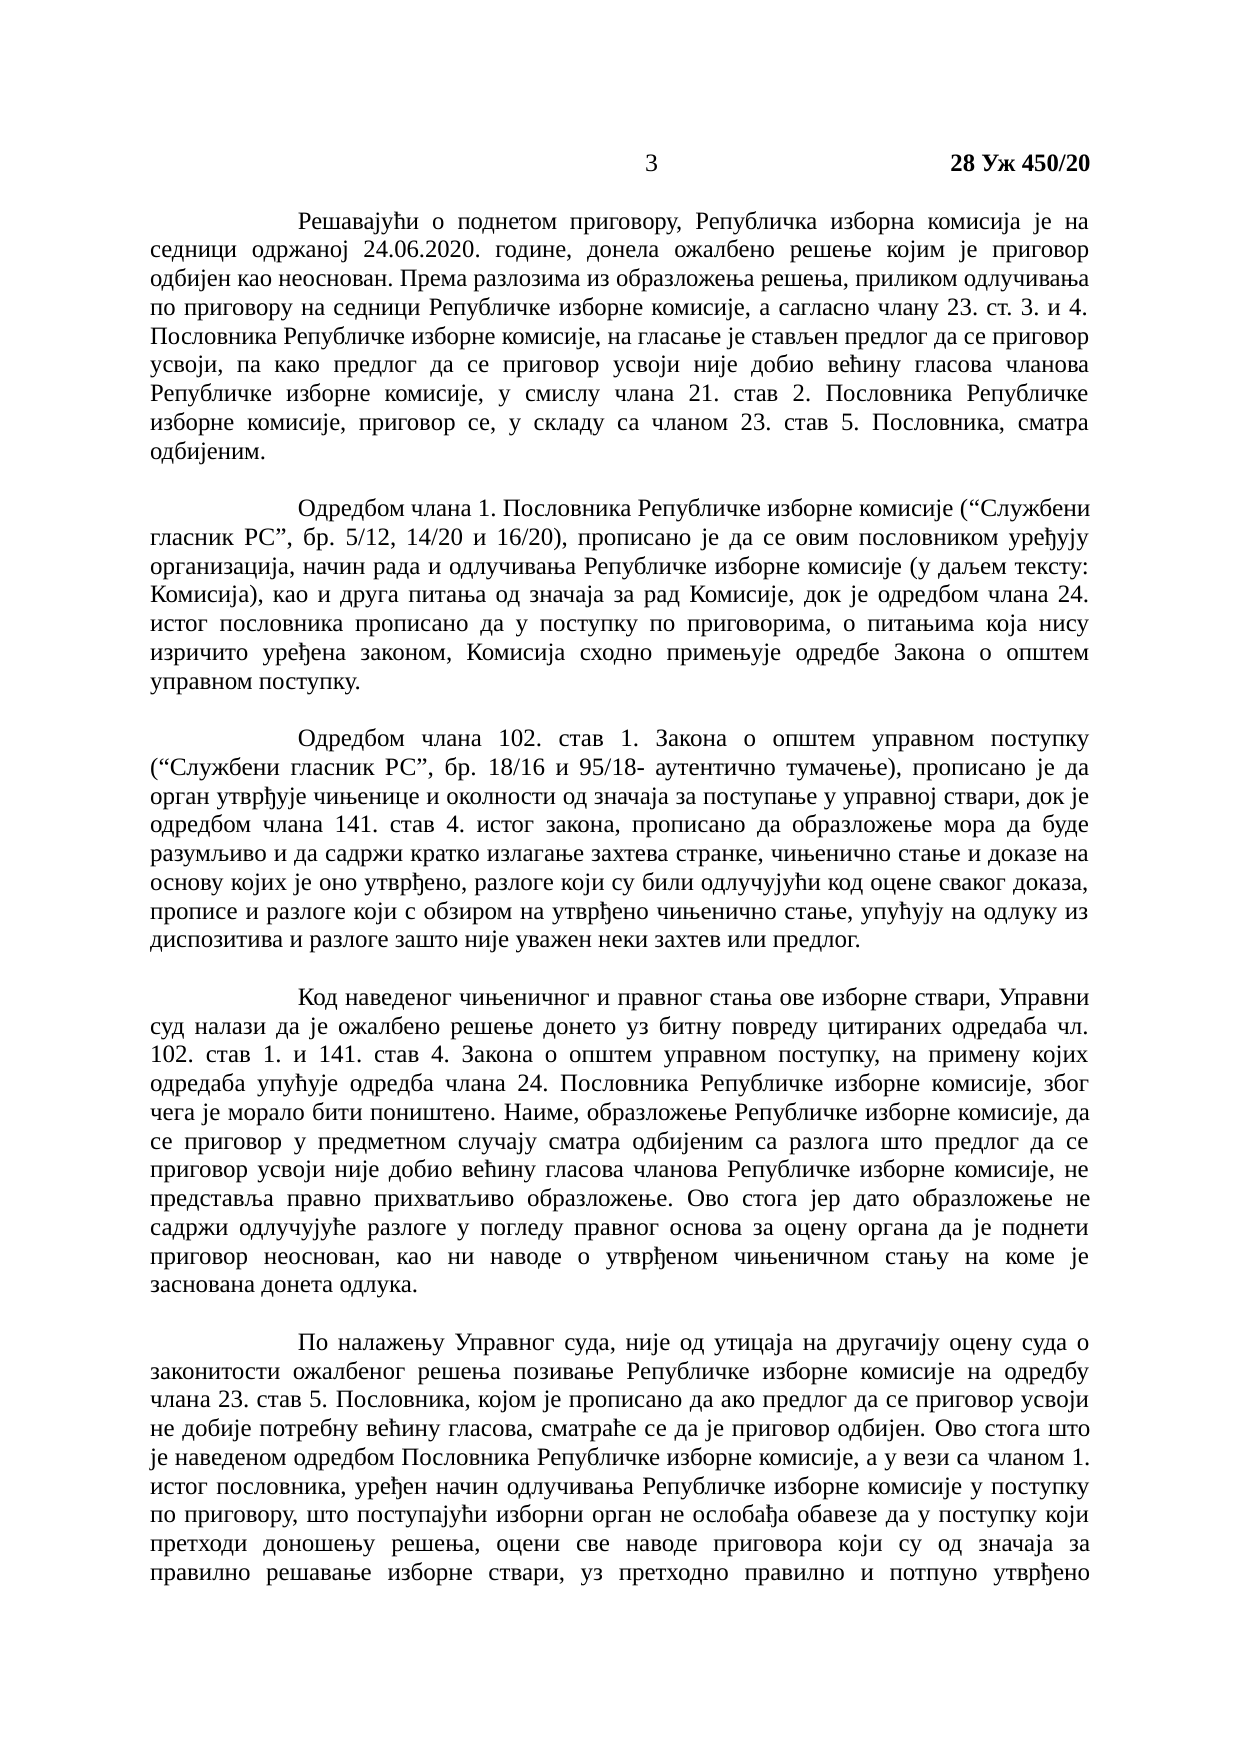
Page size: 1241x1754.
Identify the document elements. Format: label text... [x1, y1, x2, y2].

text Решавајући о поднетом приговору, Републичка изборна комисија је на седници одржаној 24.06.2020. године, донела ожалбено решење којим је приговор одбијен као неоснован. Према разлозима из образложења решења, приликом одлучивања по приговору на седници Републичке изборне комисије, а сагласно члану 23. ст. 3. и 4. Пословника Републичке изборне комисије, на гласање је стављен предлог да се приговор усвоји, па како предлог да се приговор усвоји није добио већину гласова чланова Републичке изборне комисије, у смислу члана 21. став 2. Пословника Републичке изборне комисије, приговор се, у складу са чланом 23. став 5. Пословника, сматра одбијеним. [150, 206, 1090, 464]
text Одредбом члана 102. став 1. Закона о општем управном поступку (“Службени гласник РС”, бр. 18/16 и 95/18- аутентично тумачење), прописано је да орган утврђује чињенице и околности од значаја за поступање у управној ствари, док је одредбом члана 141. став 4. истог закона, прописано да образложење мора да буде разумљиво и да садржи кратко излагање захтева странке, чињенично стање и доказе на основу којих је оно утврђено, разлоге који су били одлучујући код оцене сваког доказа, прописе и разлоге који с обзиром на утврђено чињенично стање, упућују на одлуку из диспозитива и разлоге зашто није уважен неки захтев или предлог. [150, 723, 1090, 953]
text Одредбом члана 1. Пословника Републичке изборне комисије (“Службени гласник РС”, бр. 5/12, 14/20 и 16/20), прописано је да се овим пословником уређују организација, начин рада и одлучивања Републичке изборне комисије (у даљем тексту: Комисија), као и друга питања од значаја за рад Комисије, док је одредбом члана 24. истог пословника прописано да у поступку по приговорима, о питањима која нису изричито уређена законом, Комисија сходно примењује одредбе Закона о општем управном поступку. [150, 493, 1090, 694]
text Код наведеног чињеничног и правног стања ове изборне ствари, Управни суд налази да је ожалбено решење донето уз битну повреду цитираних одредаба чл. 102. став 1. и 141. став 4. Закона о општем управном поступку, на примену којих одредаба упућује одредба члана 24. Пословника Републичке изборне комисије, због чега је морало бити поништено. Наиме, образложење Републичке изборне комисије, да се приговор у предметном случају сматра одбијеним са разлога што предлог да се приговор усвоји није добио већину гласова чланова Републичке изборне комисије, не представља правно прихватљиво образложење. Ово стога јер дато образложење не садржи одлучујуће разлоге у погледу правног основа за оцену органа да је поднети приговор неоснован, као ни наводе о утврђеном чињеничном стању на коме је заснована донета одлука. [150, 982, 1090, 1298]
text По налажењу Управног суда, није од утицаја на другачију оцену суда о законитости ожалбеног решења позивање Републичке изборне комисије на одредбу члана 23. став 5. Пословника, којом је прописано да ако предлог да се приговор усвоји не добије потребну већину гласова, сматраће се да је приговор одбијен. Ово стога што је наведеном одредбом Пословника Републичке изборне комисије, а у вези са чланом 1. истог пословника, уређен начин одлучивања Републичке изборне комисије у поступку по приговору, што поступајући изборни орган не ослобађа обавезе да у поступку који претходи доношењу решења, оцени све наводе приговора који су од значаја за правилно решавање изборне ствари, уз претходно правилно и потпуно утврђено [150, 1327, 1090, 1586]
